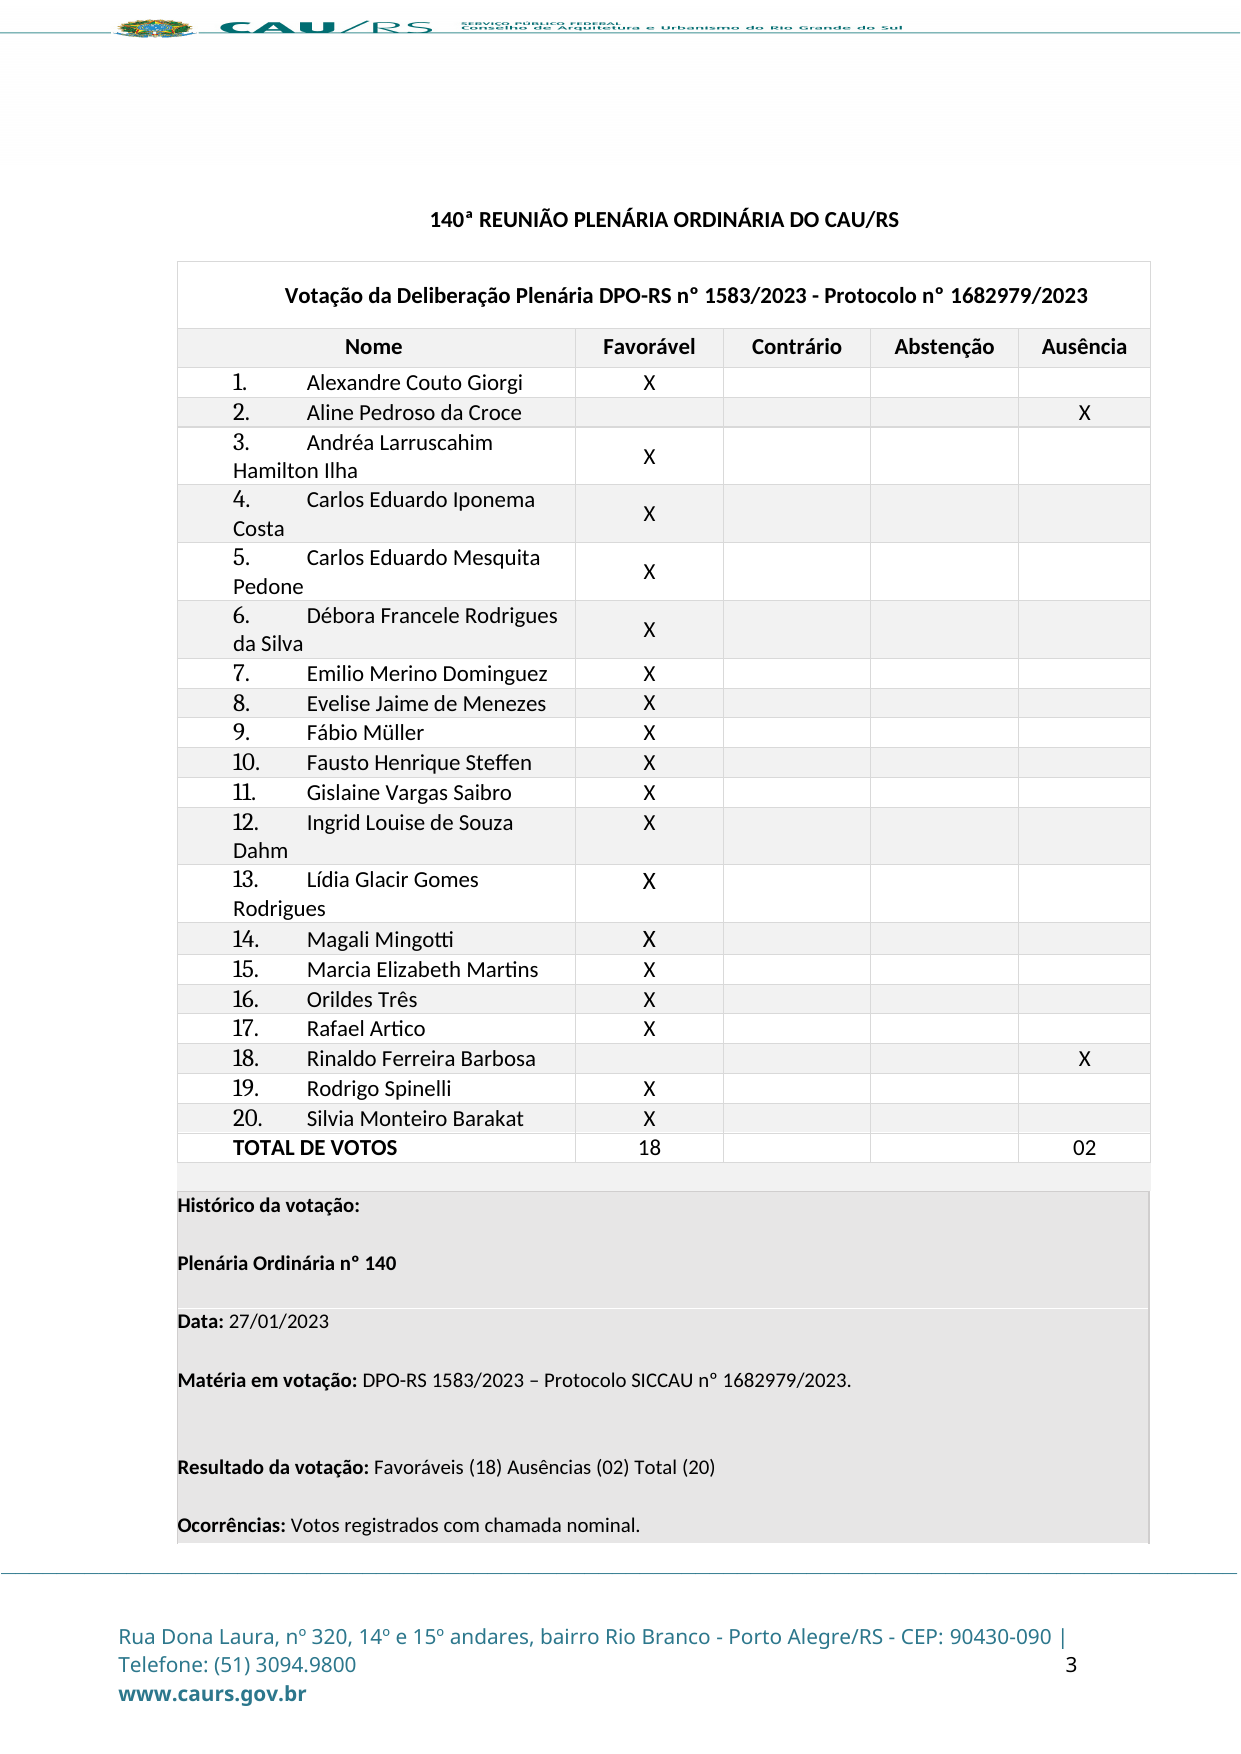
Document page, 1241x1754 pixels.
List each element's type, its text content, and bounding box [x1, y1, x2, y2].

table_cell X [576, 485, 723, 542]
table_cell Rodrigo Spinelli [178, 1074, 575, 1103]
table_cell Data: 27/01/2023 Matéria em votação: DPO-RS 1583/2023 – Protocolo SICCAU nº 1682979/2023. [178, 1309, 1148, 1454]
table_cell [724, 1074, 870, 1103]
table_cell [871, 428, 1018, 484]
table_cell [871, 865, 1018, 922]
table_cell [871, 659, 1018, 687]
table_cell [1019, 985, 1150, 1013]
table_cell X [576, 1014, 723, 1043]
table_cell [724, 1014, 870, 1043]
table_cell Rinaldo Ferreira Barbosa [178, 1044, 575, 1073]
table_cell X [576, 985, 723, 1013]
table_cell [177, 1163, 723, 1191]
table_cell [1019, 428, 1150, 484]
table_cell X [576, 428, 723, 484]
table_cell [724, 923, 870, 954]
table_cell Emilio Merino Dominguez [178, 659, 575, 687]
table_cell [1019, 485, 1150, 542]
table_cell Fábio Müller [178, 718, 575, 747]
table_cell [724, 601, 870, 658]
table_cell [724, 1104, 870, 1132]
table_cell [1019, 1104, 1150, 1132]
table_cell [1019, 368, 1150, 397]
table_cell X [576, 543, 723, 600]
table_cell Plenária Ordinária nº 140 [178, 1250, 1148, 1308]
table_cell X [576, 923, 723, 954]
table_cell X [576, 718, 723, 747]
table_cell TOTAL DE VOTOS [178, 1134, 575, 1162]
table_cell [724, 748, 870, 777]
table_cell [871, 923, 1018, 954]
table_cell Débora Francele Rodrigues da Silva [178, 601, 575, 658]
table_cell [871, 689, 1018, 717]
table_cell [724, 368, 870, 397]
table_cell [1019, 955, 1150, 983]
table_cell Lídia Glacir Gomes Rodrigues [178, 865, 575, 922]
table_cell [724, 955, 870, 983]
table_cell [871, 985, 1018, 1013]
table_cell Carlos Eduardo Mesquita Pedone [178, 543, 575, 600]
table_cell X [1019, 1044, 1150, 1073]
table_cell X [576, 689, 723, 717]
table_header Votação da Deliberação Plenária DPO-RS nº 1583/2023 - Protocolo nº 1682979/2023 [178, 262, 1150, 328]
table_cell X [576, 865, 723, 922]
table_cell 02 [1019, 1134, 1150, 1162]
table_cell [871, 1044, 1018, 1073]
table_cell [871, 1014, 1018, 1043]
table_cell [871, 718, 1018, 747]
table_cell X [576, 659, 723, 687]
table_cell [1019, 689, 1150, 717]
table_cell X [576, 1104, 723, 1132]
table_cell [724, 428, 870, 484]
table_cell X [1019, 398, 1150, 426]
table_cell Ausência [1019, 329, 1150, 367]
table_cell Alexandre Couto Giorgi [178, 368, 575, 397]
table_cell Contrário [724, 329, 870, 367]
table_cell X [576, 748, 723, 777]
table_cell [871, 485, 1018, 542]
table_cell Abstenção [871, 329, 1018, 367]
table_cell Evelise Jaime de Menezes [178, 689, 575, 717]
table_cell [724, 985, 870, 1013]
table_cell Rafael Artico [178, 1014, 575, 1043]
table_cell [723, 1163, 871, 1191]
table_cell [1019, 778, 1150, 807]
table_cell Resultado da votação: Favoráveis (18) Ausências (02) Total (20) [178, 1454, 1148, 1512]
table_cell [871, 1074, 1018, 1103]
table_cell [871, 1134, 1018, 1162]
table_cell X [576, 1074, 723, 1103]
table_cell [724, 1134, 870, 1162]
table_cell [871, 601, 1018, 658]
table_cell Ocorrências: Votos registrados com chamada nominal. [178, 1512, 1148, 1543]
table_cell Gislaine Vargas Saibro [178, 778, 575, 807]
table_cell [1019, 923, 1150, 954]
table_cell [871, 543, 1018, 600]
table_cell [871, 398, 1018, 426]
table_cell [724, 1044, 870, 1073]
table_cell [724, 485, 870, 542]
table_cell [724, 398, 870, 426]
table_cell [724, 689, 870, 717]
table_cell [871, 808, 1018, 864]
table_cell [724, 865, 870, 922]
table_cell [1019, 808, 1150, 864]
text 140ª REUNIÃO PLENÁRIA ORDINÁRIA DO CAU/RS [177, 205, 1152, 233]
table_cell [1019, 1014, 1150, 1043]
table_cell Marcia Elizabeth Martins [178, 955, 575, 983]
table_cell [724, 718, 870, 747]
table_cell Silvia Monteiro Barakat [178, 1104, 575, 1132]
table_cell 18 [576, 1134, 723, 1162]
table_cell Magali Mingotti [178, 923, 575, 954]
table_cell [724, 659, 870, 687]
table_cell X [576, 778, 723, 807]
table_cell [724, 808, 870, 864]
table_cell Nome [178, 329, 575, 367]
table_cell [871, 368, 1018, 397]
table_cell [1019, 865, 1150, 922]
table_cell X [576, 368, 723, 397]
table_cell Carlos Eduardo Iponema Costa [178, 485, 575, 542]
table_cell X [576, 601, 723, 658]
table_cell [1019, 748, 1150, 777]
table_cell [1019, 718, 1150, 747]
table_cell Aline Pedroso da Croce [178, 398, 575, 426]
table_cell [724, 778, 870, 807]
table_cell X [576, 955, 723, 983]
table_cell Andréa Larruscahim Hamilton Ilha [178, 428, 575, 484]
table_cell Orildes Três [178, 985, 575, 1013]
table_cell [871, 778, 1018, 807]
table_cell [1019, 1074, 1150, 1103]
table_cell [871, 1104, 1018, 1132]
table_cell [871, 748, 1018, 777]
table_cell Ingrid Louise de Souza Dahm [178, 808, 575, 864]
table_cell [1019, 601, 1150, 658]
table_cell Fausto Henrique Steffen [178, 748, 575, 777]
table_cell [871, 955, 1018, 983]
table_cell Favorável [576, 329, 723, 367]
table_cell [871, 1163, 1018, 1191]
table_header Histórico da votação: [178, 1192, 1148, 1250]
table_cell [1018, 1163, 1151, 1191]
table_cell [576, 398, 723, 426]
table_cell [724, 543, 870, 600]
table_cell X [576, 808, 723, 864]
table_cell [1019, 659, 1150, 687]
table_cell [1019, 543, 1150, 600]
table_cell [576, 1044, 723, 1073]
